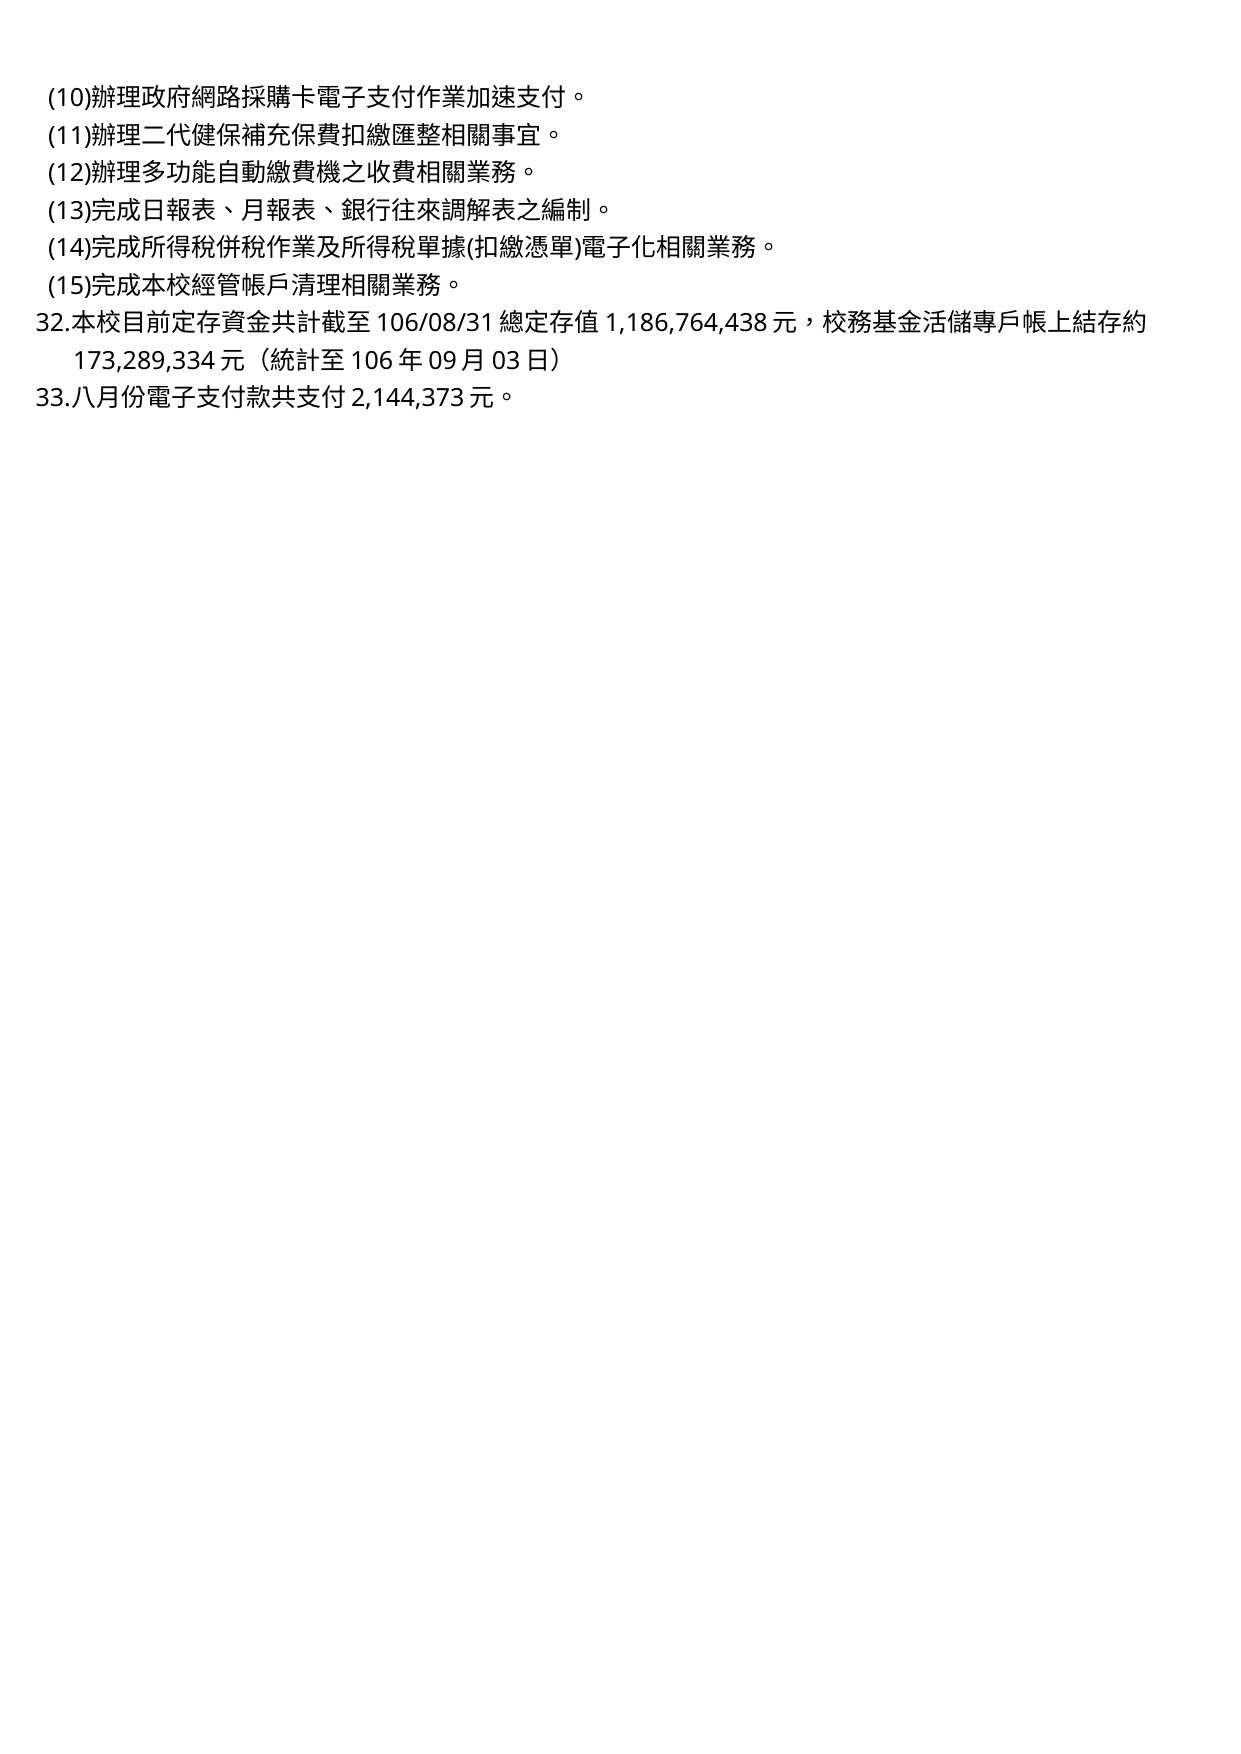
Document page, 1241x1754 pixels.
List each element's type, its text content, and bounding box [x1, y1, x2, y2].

text 33.八月份電子支付款共支付2,144,373元。 [35, 371, 1211, 408]
text (10)辦理政府網路採購卡電子支付作業加速支付。 [35, 71, 1211, 108]
text (13)完成日報表、月報表、銀行往來調解表之編制。 [35, 183, 1211, 221]
text 32.本校目前定存資金共計截至106/08/31總定存值1,186,764,438元，校務基金活儲專戶帳上結存約173,289,334元（統計至106年09月03日） [35, 296, 1211, 371]
text (15)完成本校經管帳戶清理相關業務。 [35, 258, 1211, 296]
text (14)完成所得稅併稅作業及所得稅單據(扣繳憑單)電子化相關業務。 [35, 221, 1211, 258]
text (12)辦理多功能自動繳費機之收費相關業務。 [35, 146, 1211, 183]
text (11)辦理二代健保補充保費扣繳匯整相關事宜。 [35, 108, 1211, 146]
